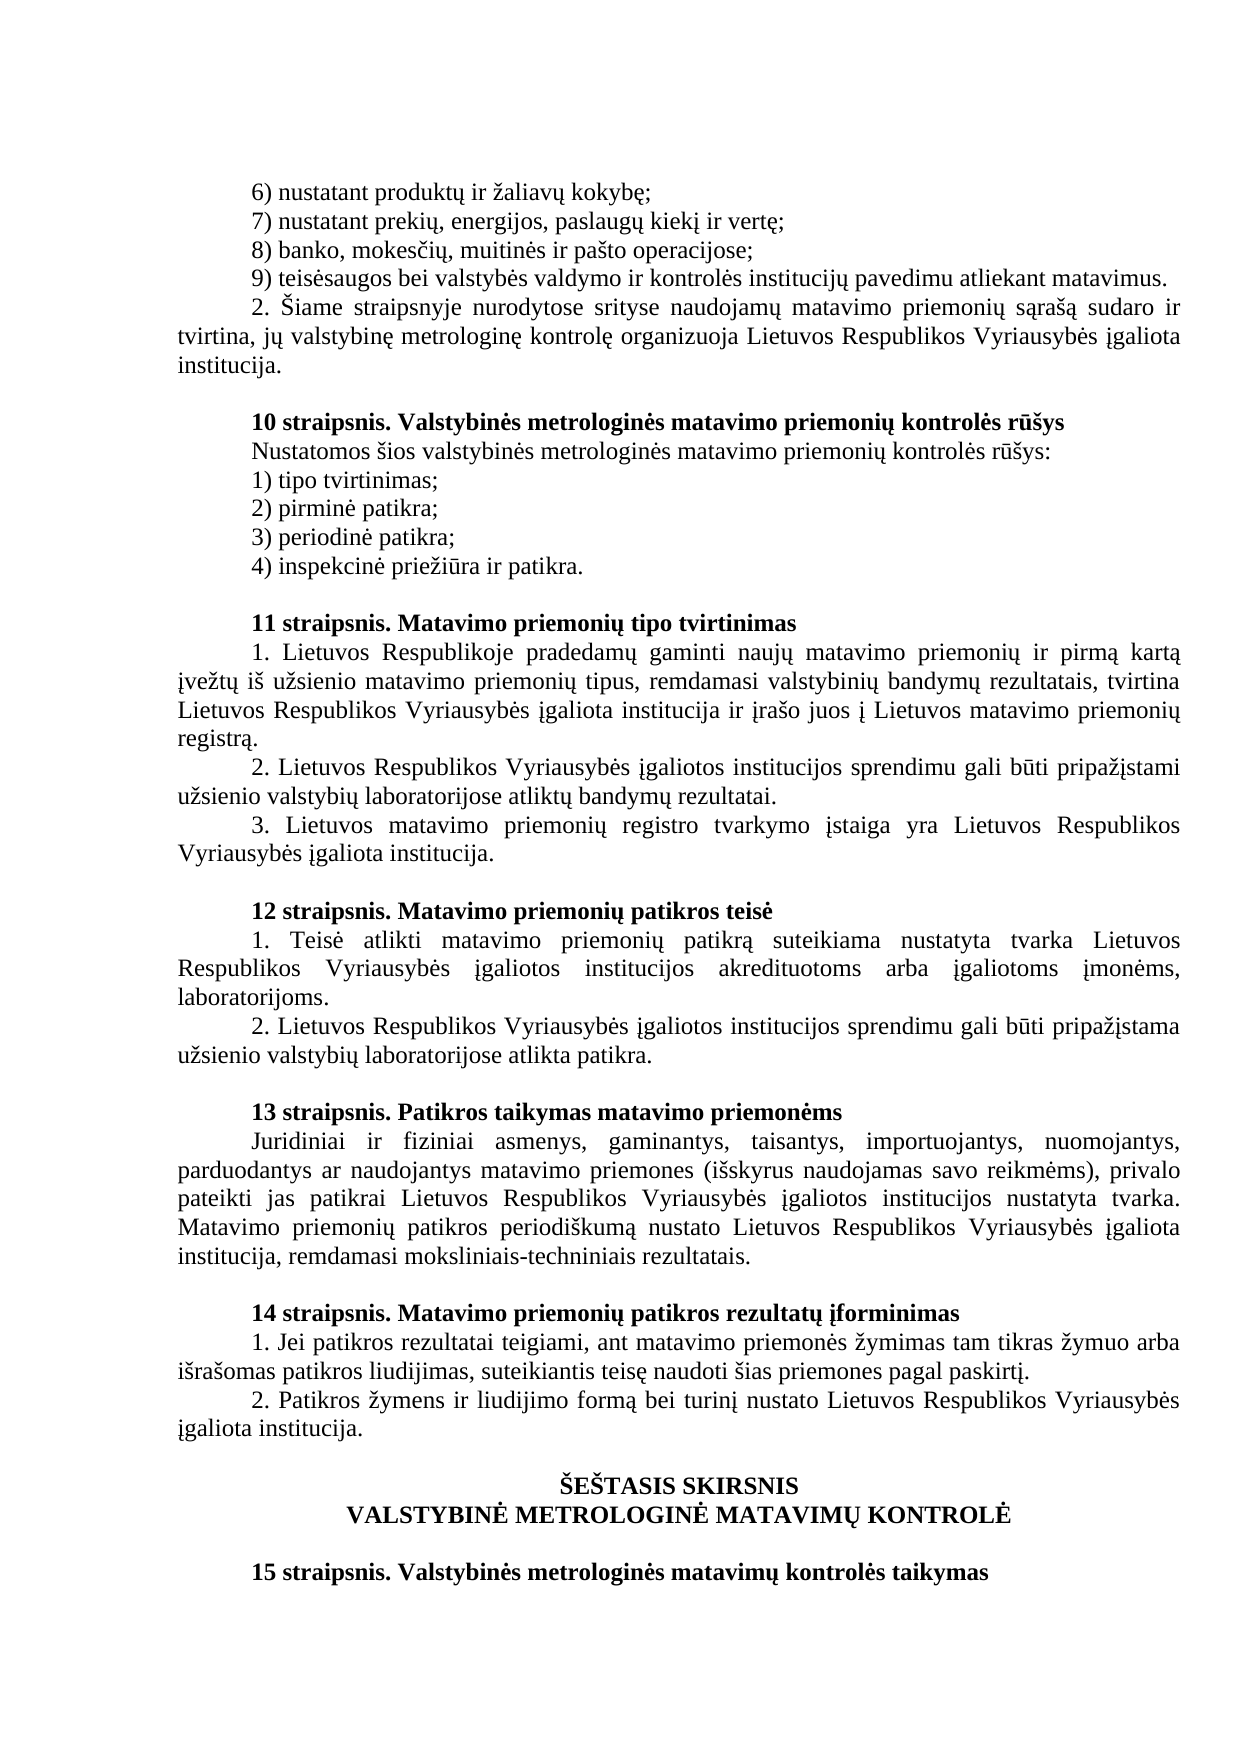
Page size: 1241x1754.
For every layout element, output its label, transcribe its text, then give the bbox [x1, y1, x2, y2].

text 6) nustatant produktų ir žaliavų kokybę; [177, 177, 1181, 206]
text 15 straipsnis. Valstybinės metrologinės matavimų kontrolės taikymas [177, 1557, 1181, 1586]
text 2. Lietuvos Respublikos Vyriausybės įgaliotos institucijos sprendimu gali būti pripažįstama užsienio valstybių laboratorijose atlikta patikra. [177, 1011, 1181, 1068]
text 8) banko, mokesčių, muitinės ir pašto operacijose; [177, 235, 1181, 263]
text 9) teisėsaugos bei valstybės valdymo ir kontrolės institucijų pavedimu atliekant matavimus. [177, 263, 1181, 292]
text 3) periodinė patikra; [177, 522, 1181, 551]
text 13 straipsnis. Patikros taikymas matavimo priemonėms [177, 1097, 1181, 1126]
text 12 straipsnis. Matavimo priemonių patikros teisė [177, 896, 1181, 925]
text 1. Lietuvos Respublikoje pradedamų gaminti naujų matavimo priemonių ir pirmą kartą įvežtų iš užsienio matavimo priemonių tipus, remdamasi valstybinių bandymų rezultatais, tvirtina Lietuvos Respublikos Vyriausybės įgaliota institucija ir įrašo juos į Lietuvos matavimo priemonių registrą. [177, 637, 1181, 752]
text 1. Teisė atlikti matavimo priemonių patikrą suteikiama nustatyta tvarka Lietuvos Respublikos Vyriausybės įgaliotos institucijos akredituotoms arba įgaliotoms įmonėms, laboratorijoms. [177, 925, 1181, 1011]
text 3. Lietuvos matavimo priemonių registro tvarkymo įstaiga yra Lietuvos Respublikos Vyriausybės įgaliota institucija. [177, 810, 1181, 867]
text 2) pirminė patikra; [177, 493, 1181, 522]
text 2. Patikros žymens ir liudijimo formą bei turinį nustato Lietuvos Respublikos Vyriausybės įgaliota institucija. [177, 1385, 1181, 1442]
text 10 straipsnis. Valstybinės metrologinės matavimo priemonių kontrolės rūšys [177, 407, 1181, 436]
text ŠEŠTASIS SKIRSNIS [177, 1471, 1181, 1500]
text 1) tipo tvirtinimas; [177, 465, 1181, 493]
text Nustatomos šios valstybinės metrologinės matavimo priemonių kontrolės rūšys: [177, 436, 1181, 465]
text 11 straipsnis. Matavimo priemonių tipo tvirtinimas [177, 608, 1181, 637]
text VALSTYBINĖ METROLOGINĖ MATAVIMŲ KONTROLĖ [177, 1500, 1181, 1528]
text 7) nustatant prekių, energijos, paslaugų kiekį ir vertę; [177, 206, 1181, 235]
text 4) inspekcinė priežiūra ir patikra. [177, 551, 1181, 580]
text 2. Šiame straipsnyje nurodytose srityse naudojamų matavimo priemonių sąrašą sudaro ir tvirtina, jų valstybinę metrologinę kontrolę organizuoja Lietuvos Respublikos Vyriausybės įgaliota institucija. [177, 292, 1181, 378]
text 14 straipsnis. Matavimo priemonių patikros rezultatų įforminimas [177, 1298, 1181, 1327]
text 2. Lietuvos Respublikos Vyriausybės įgaliotos institucijos sprendimu gali būti pripažįstami užsienio valstybių laboratorijose atliktų bandymų rezultatai. [177, 752, 1181, 810]
text Juridiniai ir fiziniai asmenys, gaminantys, taisantys, importuojantys, nuomojantys, parduodantys ar naudojantys matavimo priemones (išskyrus naudojamas savo reikmėms), privalo pateikti jas patikrai Lietuvos Respublikos Vyriausybės įgaliotos institucijos nustatyta tvarka. Matavimo priemonių patikros periodiškumą nustato Lietuvos Respublikos Vyriausybės įgaliota institucija, remdamasi moksliniais-techniniais rezultatais. [177, 1126, 1181, 1270]
text 1. Jei patikros rezultatai teigiami, ant matavimo priemonės žymimas tam tikras žymuo arba išrašomas patikros liudijimas, suteikiantis teisę naudoti šias priemones pagal paskirtį. [177, 1327, 1181, 1385]
